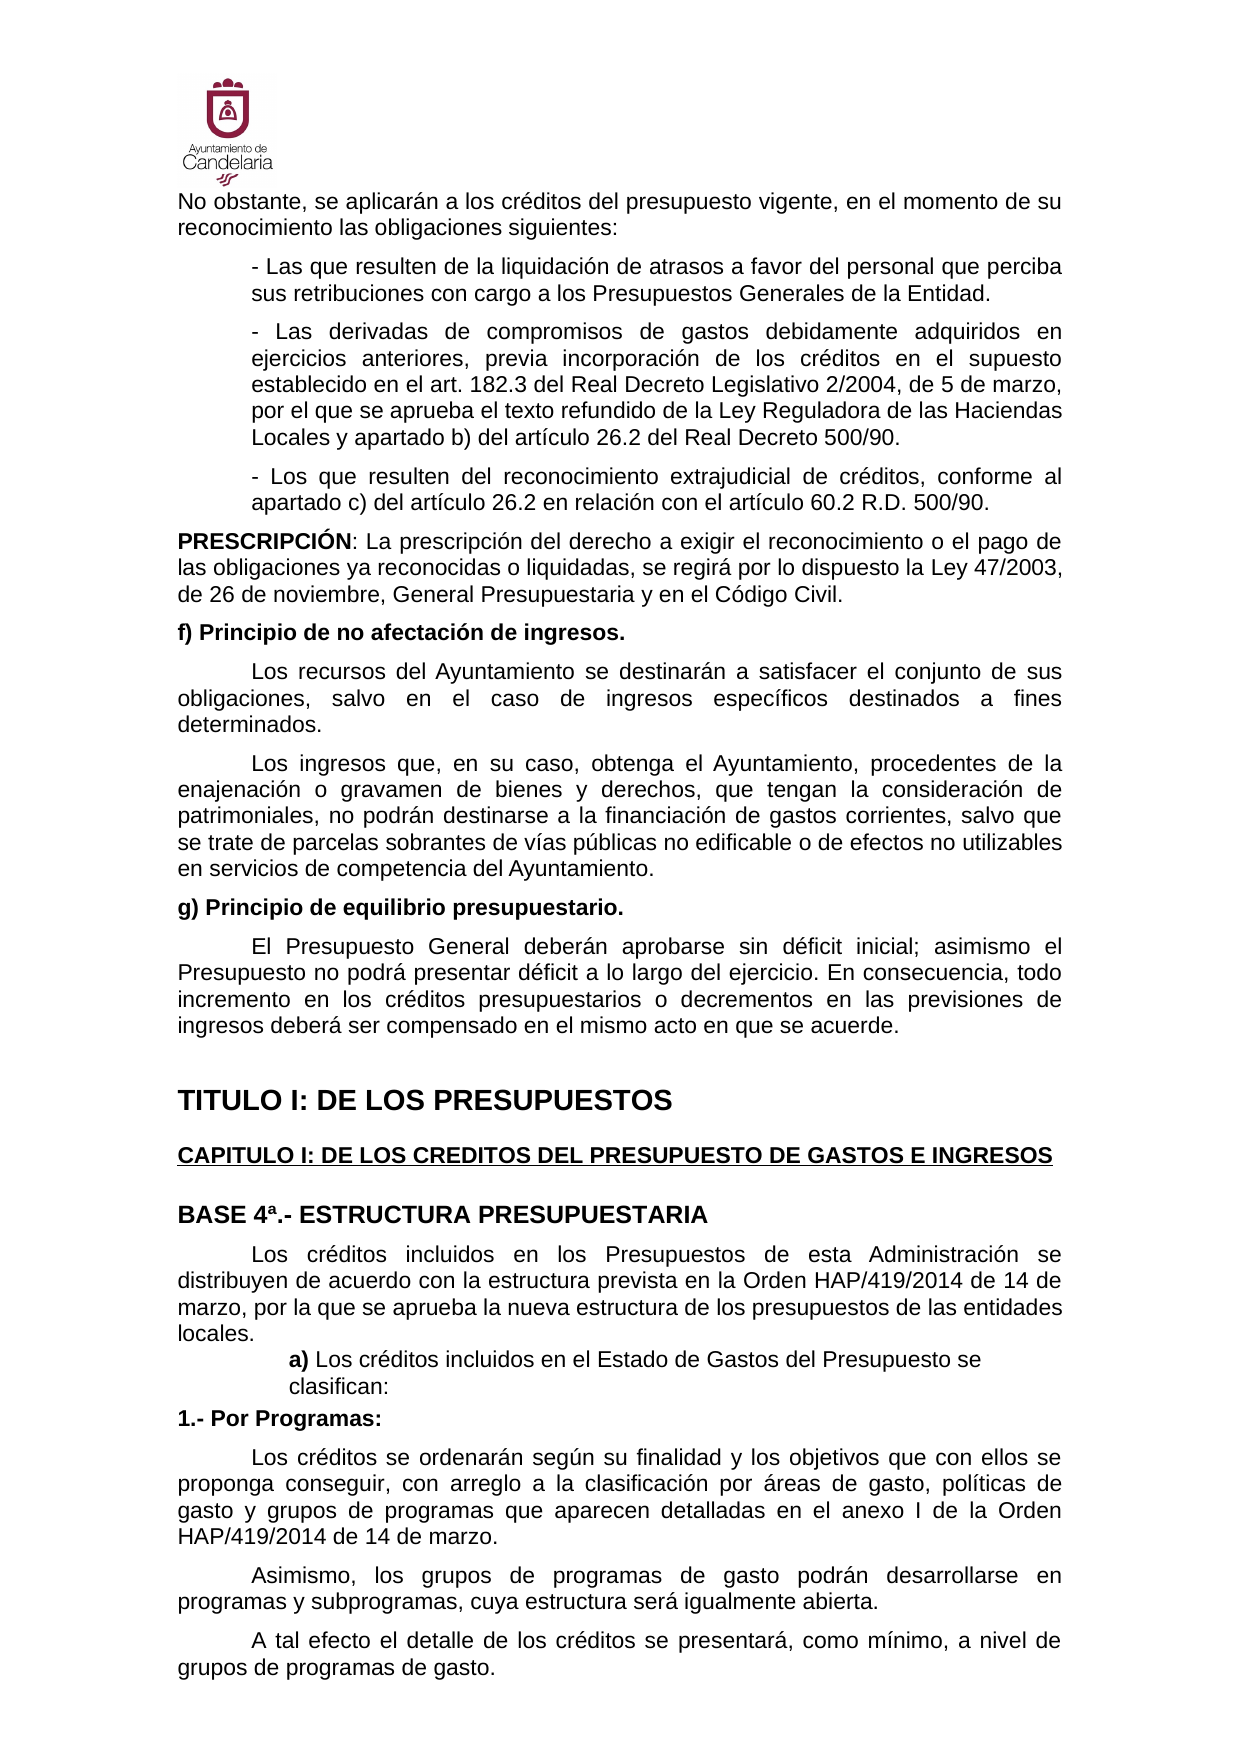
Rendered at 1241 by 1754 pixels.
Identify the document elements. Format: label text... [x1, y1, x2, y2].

text Asimismo, los grupos de programas de gasto podrán desarrollarse en programas y subprogramas, cuya estructura será igualmente abierta. [177, 1562, 1063, 1615]
subtitle CAPITULO I: DE LOS CREDITOS DEL PRESUPUESTO DE GASTOS E INGRESOS [177, 1142, 1063, 1168]
text - Las que resulten de la liquidación de atrasos a favor del personal que perciba sus retribuciones con cargo a los Presupuestos Generales de la Entidad. [251, 253, 1063, 306]
text g) Principio de equilibrio presupuestario. [177, 894, 1063, 920]
text 1.- Por Programas: [177, 1405, 1063, 1432]
text El Presupuesto General deberán aprobarse sin déficit inicial; asimismo el Presupuesto no podrá presentar déficit a lo largo del ejercicio. En consecuencia, todo incremento en los créditos presupuestarios o decrementos en las previsiones de ingresos deberá ser compensado en el mismo acto en que se acuerde. [177, 933, 1063, 1038]
list Los créditos incluidos en el Estado de Gastos del Presupuesto se clasifican: [288, 1346, 1063, 1399]
text f) Principio de no afectación de ingresos. [177, 619, 1063, 646]
text - Las derivadas de compromisos de gastos debidamente adquiridos en ejercicios anteriores, previa incorporación de los créditos en el supuesto establecido en el art. 182.3 del Real Decreto Legislativo 2/2004, de 5 de marzo, por el que se aprueba el texto refundido de la Ley Reguladora de las Haciendas Locales y apartado b) del artículo 26.2 del Real Decreto 500/90. [251, 318, 1063, 450]
text Los recursos del Ayuntamiento se destinarán a satisfacer el conjunto de sus obligaciones, salvo en el caso de ingresos específicos destinados a fines determinados. [177, 658, 1063, 737]
text No obstante, se aplicarán a los créditos del presupuesto vigente, en el momento de su reconocimiento las obligaciones siguientes: [177, 188, 1063, 241]
text PRESCRIPCIÓN: La prescripción del derecho a exigir el reconocimiento o el pago de las obligaciones ya reconocidas o liquidadas, se regirá por lo dispuesto la Ley 47/2003, de 26 de noviembre, General Presupuestaria y en el Código Civil. [177, 528, 1063, 607]
text - Los que resulten del reconocimiento extrajudicial de créditos, conforme al apartado c) del artículo 26.2 en relación con el artículo 60.2 R.D. 500/90. [251, 463, 1063, 515]
subtitle BASE 4ª.- ESTRUCTURA PRESUPUESTARIA [177, 1199, 1063, 1228]
text Los créditos se ordenarán según su finalidad y los objetivos que con ellos se proponga conseguir, con arreglo a la clasificación por áreas de gasto, políticas de gasto y grupos de programas que aparecen detalladas en el anexo I de la Orden HAP/419/2014 de 14 de marzo. [177, 1444, 1063, 1549]
text Los ingresos que, en su caso, obtenga el Ayuntamiento, procedentes de la enajenación o gravamen de bienes y derechos, que tengan la consideración de patrimoniales, no podrán destinarse a la financiación de gastos corrientes, salvo que se trate de parcelas sobrantes de vías públicas no edificable o de efectos no utilizables en servicios de competencia del Ayuntamiento. [177, 750, 1063, 882]
text Los créditos incluidos en los Presupuestos de esta Administración se distribuyen de acuerdo con la estructura prevista en la Orden HAP/419/2014 de 14 de marzo, por la que se aprueba la nueva estructura de los presupuestos de las entidades locales. [177, 1241, 1063, 1346]
text A tal efecto el detalle de los créditos se presentará, como mínimo, a nivel de grupos de programas de gasto. [177, 1627, 1063, 1680]
subtitle TITULO I: DE LOS PRESUPUESTOS [177, 1083, 1063, 1117]
